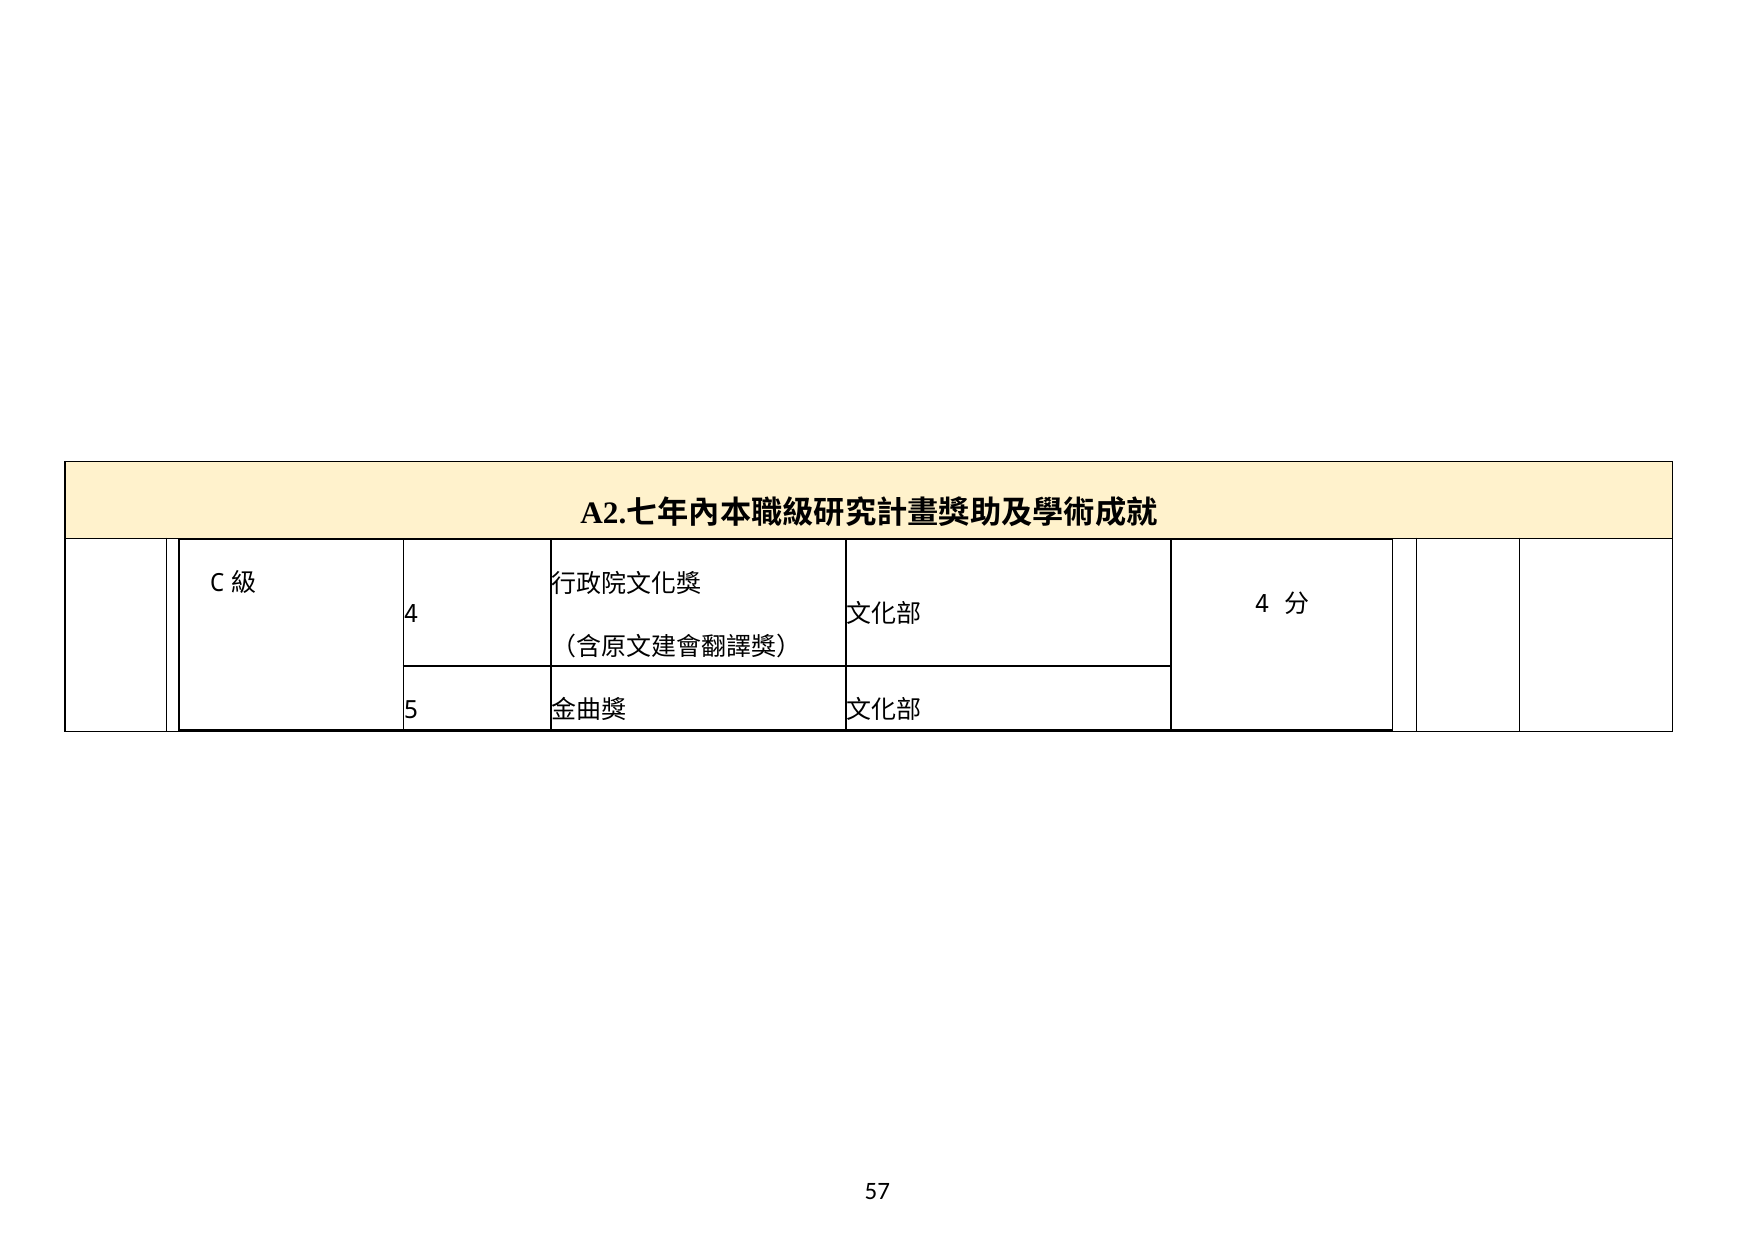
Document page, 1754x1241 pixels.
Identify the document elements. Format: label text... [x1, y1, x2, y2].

table_cell 4 分 [1172, 540, 1392, 729]
table_header A2.七年內本職級研究計畫獎助及學術成就 [66, 462, 1672, 538]
table_cell [66, 539, 166, 731]
table_cell 行政院文化獎 （含原文建會翻譯獎） [552, 540, 845, 665]
table_cell [1393, 539, 1416, 731]
table_cell [1417, 539, 1519, 731]
table_cell 文化部 [847, 667, 1170, 729]
table_cell 金曲獎 [552, 667, 845, 729]
table_cell 5 [404, 667, 550, 729]
table_cell 4 [404, 540, 550, 665]
table_cell 文化部 [847, 540, 1170, 665]
table_cell [1520, 539, 1672, 731]
table_cell C級 [180, 540, 403, 729]
